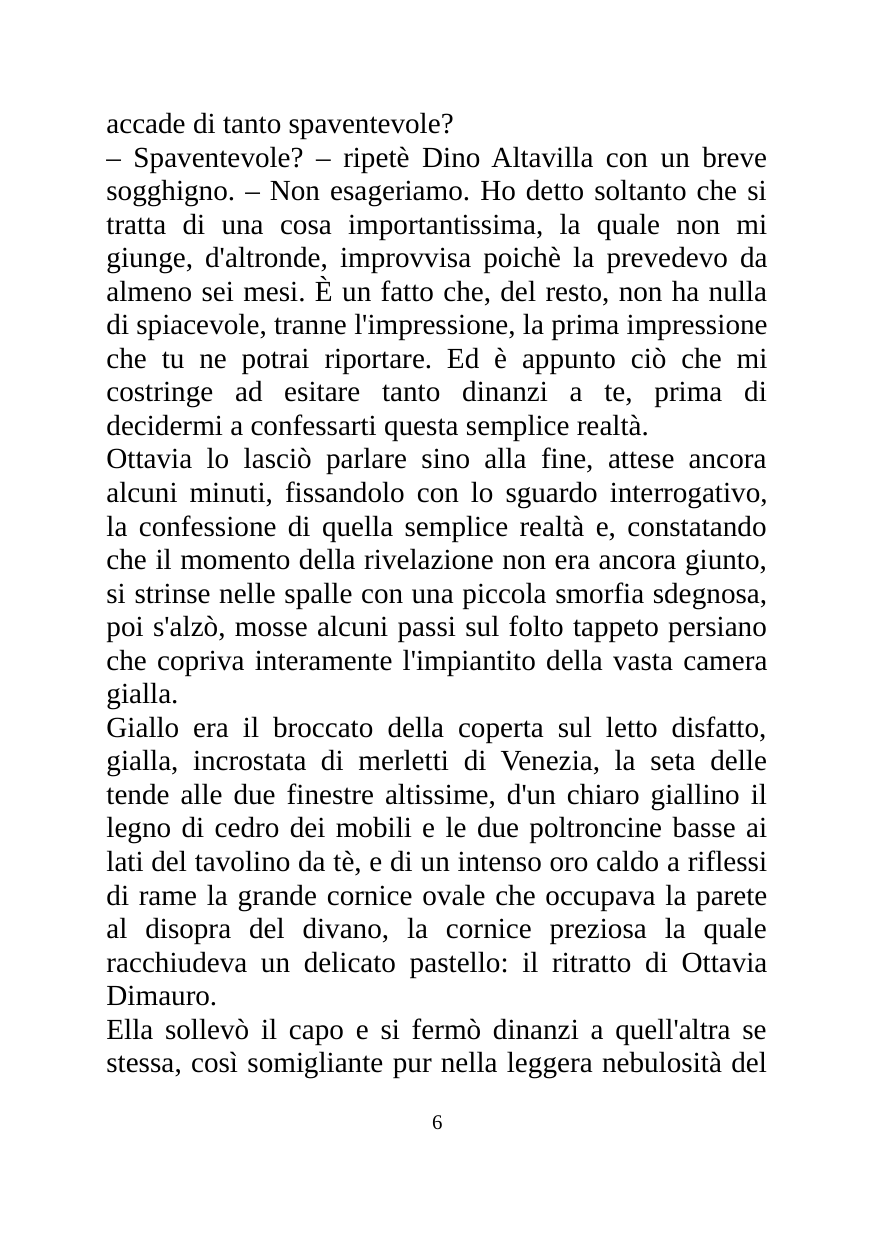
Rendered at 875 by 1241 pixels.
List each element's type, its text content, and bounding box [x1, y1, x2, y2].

text Giallo era il broccato della coperta sul letto disfatto, gialla, incrostata di merletti di Venezia, la seta delle tende alle due finestre altissime, d'un chiaro giallino il legno di cedro dei mobili e le due poltroncine basse ai lati del tavolino da tè, e di un intenso oro caldo a riflessi di rame la grande cornice ovale che occupava la parete al disopra del divano, la cornice preziosa la quale racchiudeva un delicato pastello: il ritratto di Ottavia Dimauro. [106, 710, 768, 1012]
text – Spaventevole? – ripetè Dino Altavilla con un breve sogghigno. – Non esageriamo. Ho detto soltanto che si tratta di una cosa importantissima, la quale non mi giunge, d'altronde, improvvisa poichè la prevedevo da almeno sei mesi. È un fatto che, del resto, non ha nulla di spiacevole, tranne l'impressione, la prima impressione che tu ne potrai riportare. Ed è appunto ciò che mi costringe ad esitare tanto dinanzi a te, prima di decidermi a confessarti questa semplice realtà. [106, 140, 768, 442]
text Ottavia lo lasciò parlare sino alla fine, attese ancora alcuni minuti, fissandolo con lo sguardo interrogativo, la confessione di quella semplice realtà e, constatando che il momento della rivelazione non era ancora giunto, si strinse nelle spalle con una piccola smorfia sdegnosa, poi s'alzò, mosse alcuni passi sul folto tappeto persiano che copriva interamente l'impiantito della vasta camera gialla. [106, 442, 768, 710]
text Ella sollevò il capo e si fermò dinanzi a quell'altra se stessa, così somigliante pur nella leggera nebulosità del [106, 1012, 768, 1079]
text accade di tanto spaventevole? [106, 106, 768, 140]
